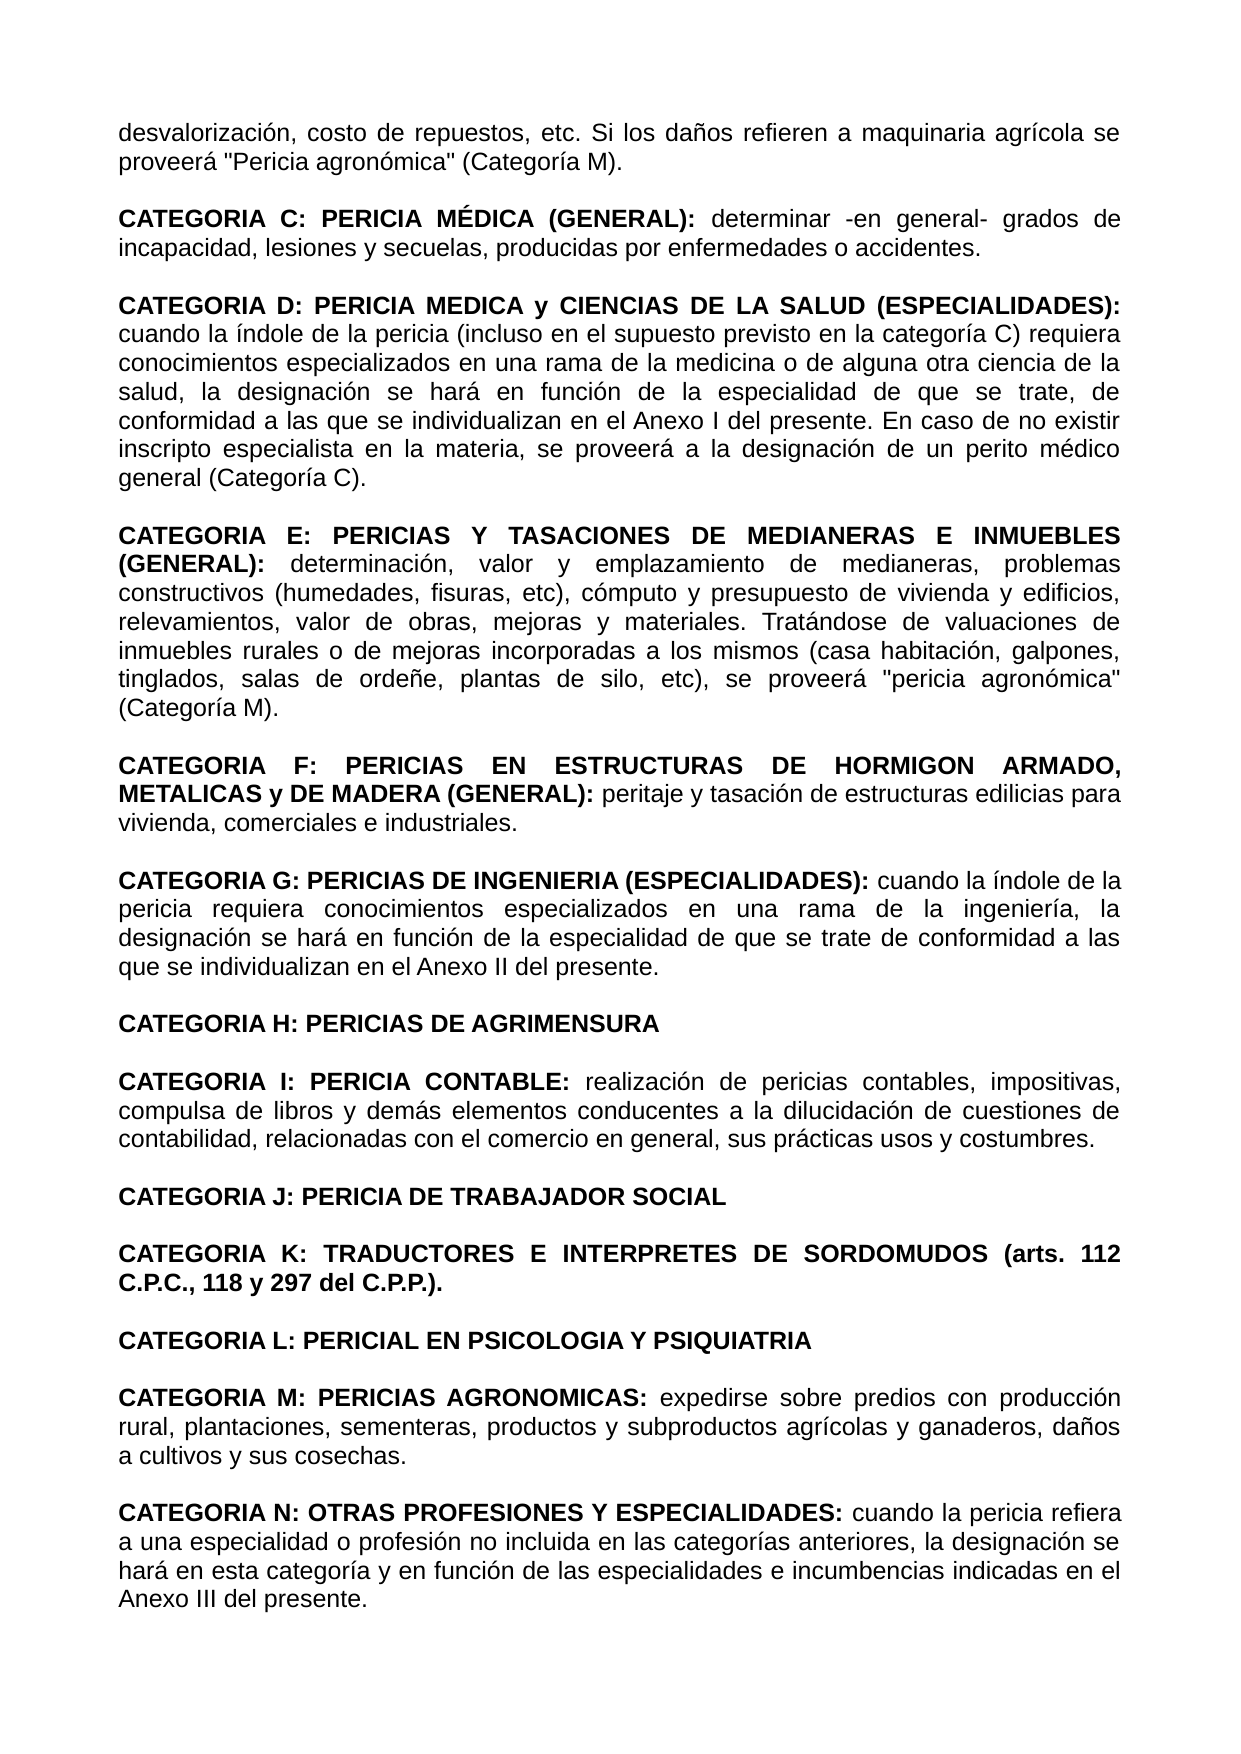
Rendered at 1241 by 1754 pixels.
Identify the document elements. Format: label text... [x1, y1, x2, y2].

text CATEGORIA H: PERICIAS DE AGRIMENSURA [118, 1009, 1122, 1038]
text CATEGORIA F: PERICIAS EN ESTRUCTURAS DE HORMIGON ARMADO, METALICAS y DE MADERA (GENERAL): peritaje y tasación de estructuras edilicias para vivienda, comerciales e industriales. [118, 751, 1122, 837]
text CATEGORIA J: PERICIA DE TRABAJADOR SOCIAL [118, 1182, 1122, 1211]
text CATEGORIA K: TRADUCTORES E INTERPRETES DE SORDOMUDOS (arts. 112 C.P.C., 118 y 297 del C.P.P.). [118, 1239, 1122, 1297]
text CATEGORIA D: PERICIA MEDICA y CIENCIAS DE LA SALUD (ESPECIALIDADES): cuando la índole de la pericia (incluso en el supuesto previsto en la categoría C) requiera conocimientos especializados en una rama de la medicina o de alguna otra ciencia de la salud, la designación se hará en función de la especialidad de que se trate, de conformidad a las que se individualizan en el Anexo I del presente. En caso de no existir inscripto especialista en la materia, se proveerá a la designación de un perito médico general (Categoría C). [118, 291, 1122, 492]
text CATEGORIA C: PERICIA MÉDICA (GENERAL): determinar -en general- grados de incapacidad, lesiones y secuelas, producidas por enfermedades o accidentes. [118, 204, 1122, 262]
text CATEGORIA I: PERICIA CONTABLE: realización de pericias contables, impositivas, compulsa de libros y demás elementos conducentes a la dilucidación de cuestiones de contabilidad, relacionadas con el comercio en general, sus prácticas usos y costumbres. [118, 1067, 1122, 1153]
text CATEGORIA G: PERICIAS DE INGENIERIA (ESPECIALIDADES): cuando la índole de la pericia requiera conocimientos especializados en una rama de la ingeniería, la designación se hará en función de la especialidad de que se trate de conformidad a las que se individualizan en el Anexo II del presente. [118, 866, 1122, 981]
text CATEGORIA M: PERICIAS AGRONOMICAS: expedirse sobre predios con producción rural, plantaciones, sementeras, productos y subproductos agrícolas y ganaderos, daños a cultivos y sus cosechas. [118, 1383, 1122, 1469]
text CATEGORIA N: OTRAS PROFESIONES Y ESPECIALIDADES: cuando la pericia refiera a una especialidad o profesión no incluida en las categorías anteriores, la designación se hará en esta categoría y en función de las especialidades e incumbencias indicadas en el Anexo III del presente. [118, 1498, 1122, 1613]
text CATEGORIA L: PERICIAL EN PSICOLOGIA Y PSIQUIATRIA [118, 1326, 1122, 1354]
text CATEGORIA E: PERICIAS Y TASACIONES DE MEDIANERAS E INMUEBLES (GENERAL): determinación, valor y emplazamiento de medianeras, problemas constructivos (humedades, fisuras, etc), cómputo y presupuesto de vivienda y edificios, relevamientos, valor de obras, mejoras y materiales. Tratándose de valuaciones de inmuebles rurales o de mejoras incorporadas a los mismos (casa habitación, galpones, tinglados, salas de ordeñe, plantas de silo, etc), se proveerá "pericia agronómica" (Categoría M). [118, 521, 1122, 722]
text desvalorización, costo de repuestos, etc. Si los daños refieren a maquinaria agrícola se proveerá "Pericia agronómica" (Categoría M). [118, 118, 1122, 176]
